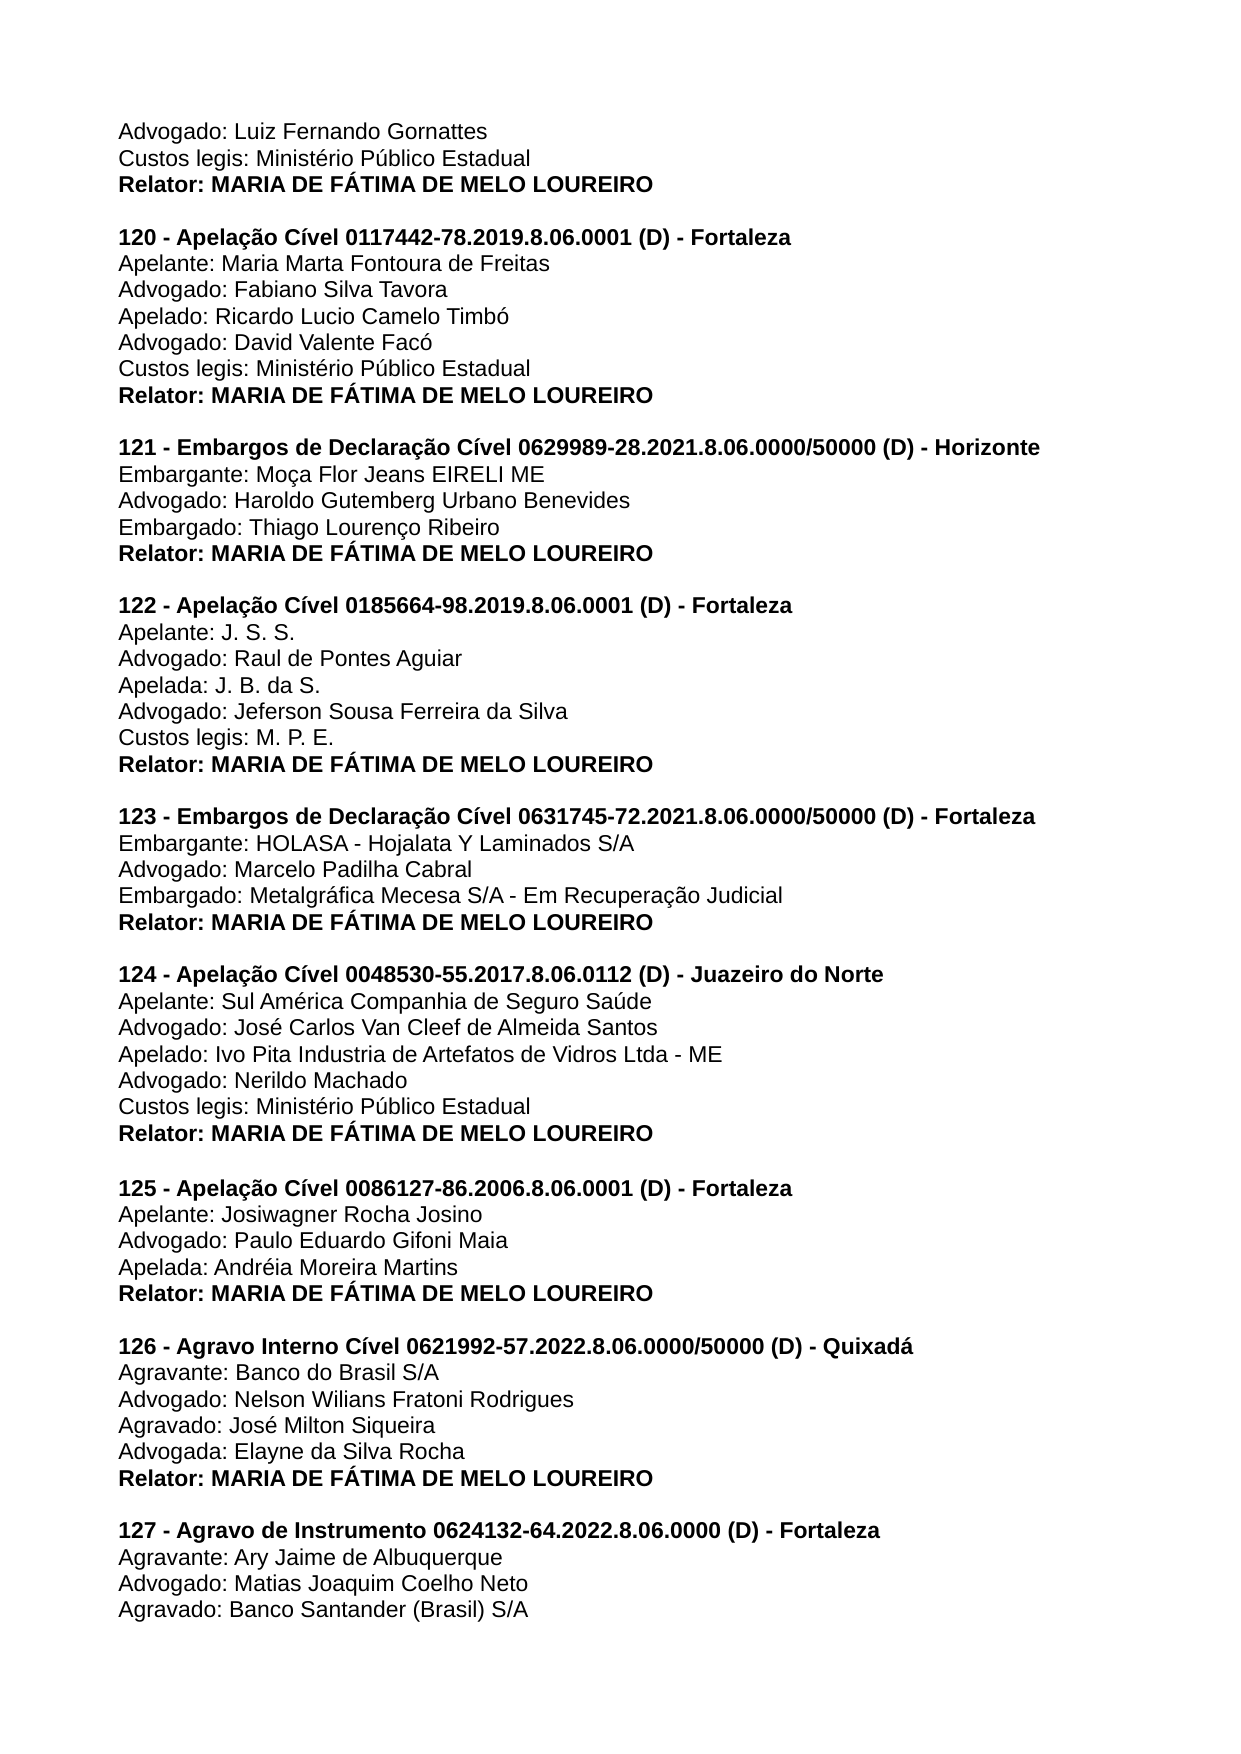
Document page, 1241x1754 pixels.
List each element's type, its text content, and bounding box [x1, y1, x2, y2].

text Embargado: Thiago Lourenço Ribeiro [118, 513, 1122, 540]
text Advogado: Paulo Eduardo Gifoni Maia [118, 1227, 1122, 1254]
text Apelante: J. S. S. [118, 619, 1122, 645]
text Relator: MARIA DE FÁTIMA DE MELO LOUREIRO [118, 382, 1122, 408]
text Advogado: Matias Joaquim Coelho Neto [118, 1570, 1122, 1596]
text Apelante: Sul América Companhia de Seguro Saúde [118, 988, 1122, 1014]
text Advogado: Haroldo Gutemberg Urbano Benevides [118, 487, 1122, 513]
text Custos legis: Ministério Público Estadual [118, 355, 1122, 382]
text Advogado: Nerildo Machado [118, 1067, 1122, 1093]
text Apelado: Ricardo Lucio Camelo Timbó [118, 303, 1122, 329]
text Advogada: Elayne da Silva Rocha [118, 1438, 1122, 1464]
text Apelante: Josiwagner Rocha Josino [118, 1201, 1122, 1227]
text Relator: MARIA DE FÁTIMA DE MELO LOUREIRO [118, 1119, 1122, 1146]
text Embargado: Metalgráfica Mecesa S/A - Em Recuperação Judicial [118, 882, 1122, 909]
text Apelada: J. B. da S. [118, 672, 1122, 698]
text Advogado: José Carlos Van Cleef de Almeida Santos [118, 1014, 1122, 1041]
text Relator: MARIA DE FÁTIMA DE MELO LOUREIRO [118, 171, 1122, 197]
text Agravante: Banco do Brasil S/A [118, 1359, 1122, 1386]
text Advogado: David Valente Facó [118, 329, 1122, 355]
text Agravado: Banco Santander (Brasil) S/A [118, 1596, 1122, 1623]
text Advogado: Nelson Wilians Fratoni Rodrigues [118, 1386, 1122, 1412]
text Relator: MARIA DE FÁTIMA DE MELO LOUREIRO [118, 751, 1122, 777]
text Advogado: Luiz Fernando Gornattes [118, 118, 1122, 144]
text 125 - Apelação Cível 0086127-86.2006.8.06.0001 (D) - Fortaleza [118, 1175, 1122, 1201]
text Relator: MARIA DE FÁTIMA DE MELO LOUREIRO [118, 909, 1122, 935]
text Advogado: Jeferson Sousa Ferreira da Silva [118, 698, 1122, 724]
text Embargante: Moça Flor Jeans EIRELI ME [118, 461, 1122, 487]
text Custos legis: Ministério Público Estadual [118, 1093, 1122, 1119]
text Apelado: Ivo Pita Industria de Artefatos de Vidros Ltda - ME [118, 1041, 1122, 1067]
text Advogado: Fabiano Silva Tavora [118, 276, 1122, 303]
text Advogado: Raul de Pontes Aguiar [118, 645, 1122, 672]
text Agravante: Ary Jaime de Albuquerque [118, 1544, 1122, 1570]
text 123 - Embargos de Declaração Cível 0631745-72.2021.8.06.0000/50000 (D) - Fortaleza [118, 803, 1122, 830]
text Advogado: Marcelo Padilha Cabral [118, 856, 1122, 882]
text Agravado: José Milton Siqueira [118, 1412, 1122, 1438]
text 126 - Agravo Interno Cível 0621992-57.2022.8.06.0000/50000 (D) - Quixadá [118, 1333, 1122, 1359]
text Custos legis: Ministério Público Estadual [118, 144, 1122, 171]
text Embargante: HOLASA - Hojalata Y Laminados S/A [118, 830, 1122, 856]
text Relator: MARIA DE FÁTIMA DE MELO LOUREIRO [118, 1464, 1122, 1491]
text 122 - Apelação Cível 0185664-98.2019.8.06.0001 (D) - Fortaleza [118, 592, 1122, 619]
text 124 - Apelação Cível 0048530-55.2017.8.06.0112 (D) - Juazeiro do Norte [118, 961, 1122, 988]
text Custos legis: M. P. E. [118, 724, 1122, 751]
text 120 - Apelação Cível 0117442-78.2019.8.06.0001 (D) - Fortaleza [118, 223, 1122, 250]
text 121 - Embargos de Declaração Cível 0629989-28.2021.8.06.0000/50000 (D) - Horizonte [118, 434, 1122, 461]
text Apelada: Andréia Moreira Martins [118, 1254, 1122, 1280]
text Apelante: Maria Marta Fontoura de Freitas [118, 250, 1122, 276]
text Relator: MARIA DE FÁTIMA DE MELO LOUREIRO [118, 1280, 1122, 1306]
text 127 - Agravo de Instrumento 0624132-64.2022.8.06.0000 (D) - Fortaleza [118, 1517, 1122, 1544]
text Relator: MARIA DE FÁTIMA DE MELO LOUREIRO [118, 540, 1122, 566]
